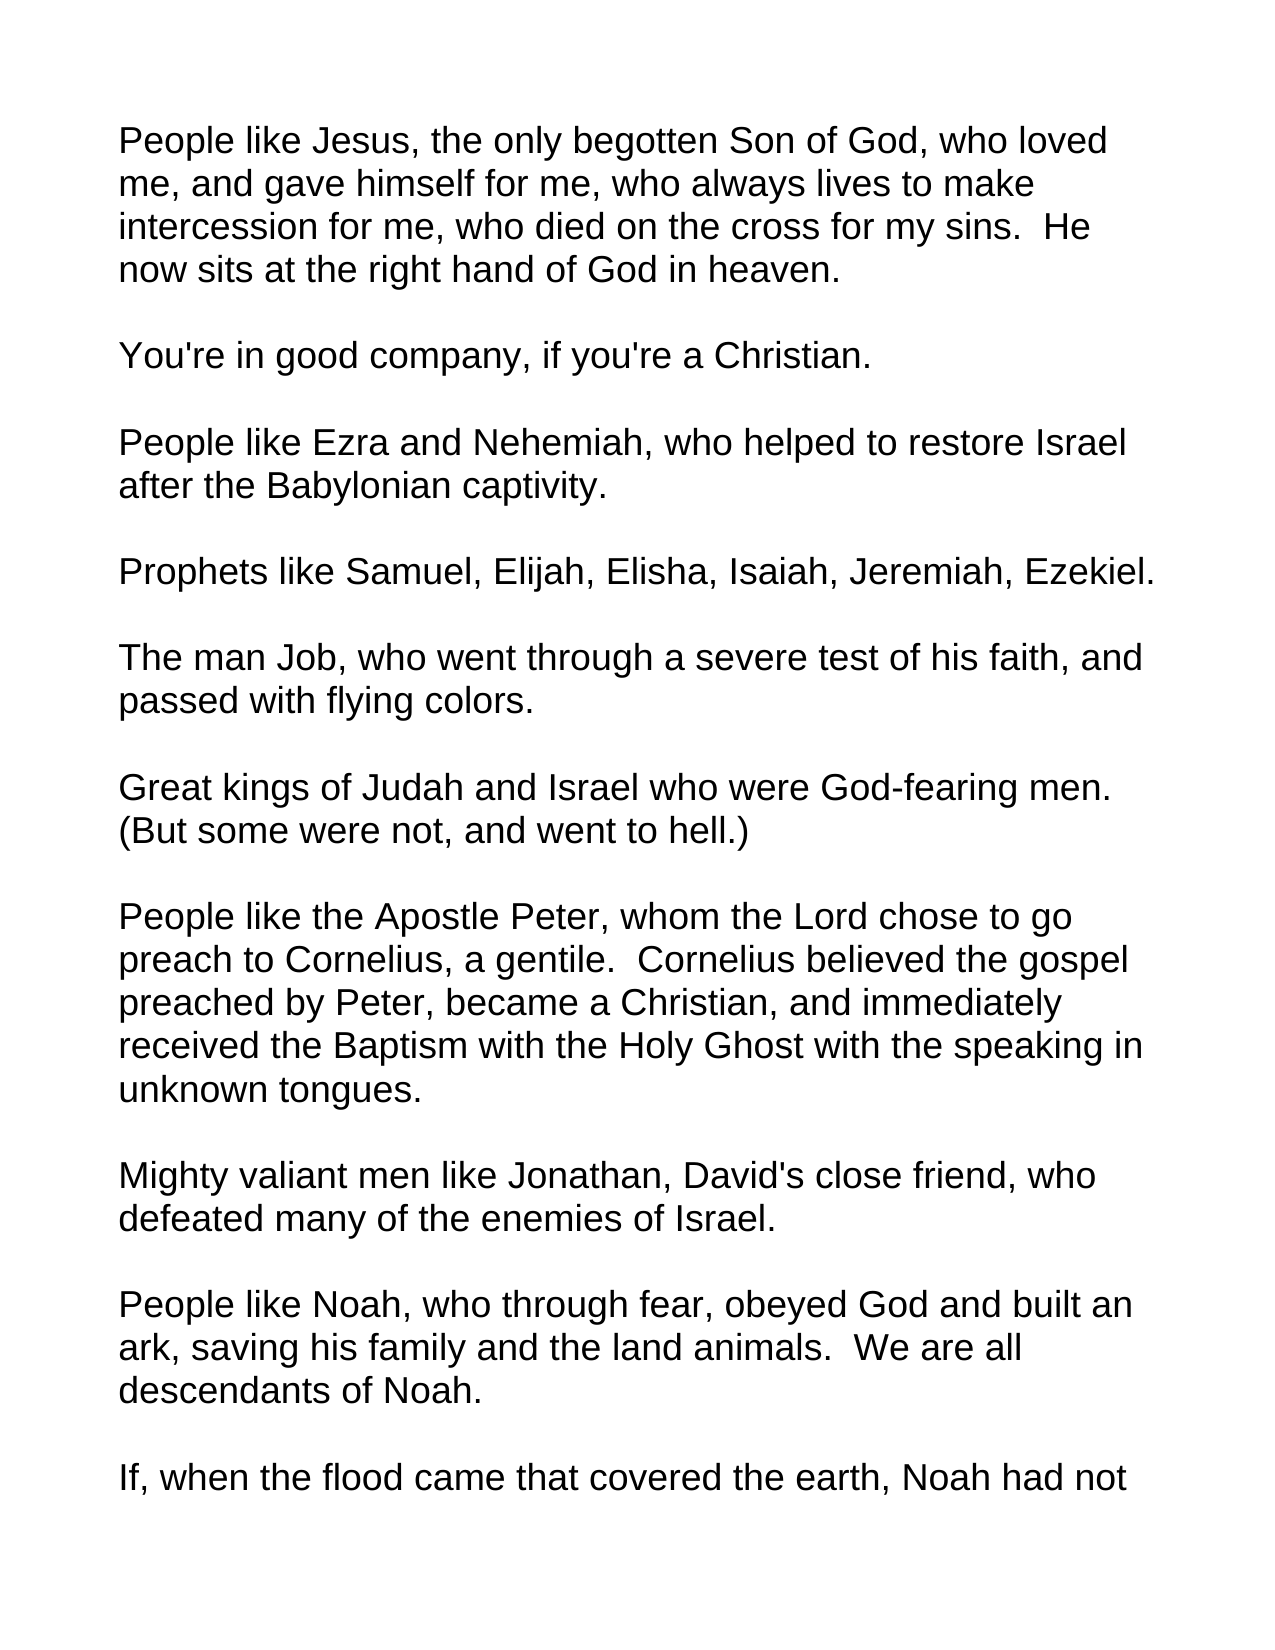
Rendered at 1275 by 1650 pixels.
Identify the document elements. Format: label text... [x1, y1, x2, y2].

text The man Job, who went through a severe test of his faith, and passed with flying colors. [118, 636, 1157, 722]
text Great kings of Judah and Israel who were God-fearing men. (But some were not, and went to hell.) [118, 765, 1157, 851]
text People like the Apostle Peter, whom the Lord chose to go preach to Cornelius, a gentile. Cornelius believed the gospel preached by Peter, became a Christian, and immediately received the Baptism with the Holy Ghost with the speaking in unknown tongues. [118, 894, 1157, 1110]
text Mighty valiant men like Jonathan, David's close friend, who defeated many of the enemies of Israel. [118, 1153, 1157, 1239]
text People like Noah, who through fear, obeyed God and built an ark, saving his family and the land animals. We are all descendants of Noah. [118, 1282, 1157, 1412]
text Prophets like Samuel, Elijah, Elisha, Isaiah, Jeremiah, Ezekiel. [118, 549, 1157, 592]
text You're in good company, if you're a Christian. [118, 334, 1157, 377]
text People like Ezra and Nehemiah, who helped to restore Israel after the Babylonian captivity. [118, 420, 1157, 506]
text If, when the flood came that covered the earth, Noah had not [118, 1455, 1157, 1498]
text People like Jesus, the only begotten Son of God, who loved me, and gave himself for me, who always lives to make intercession for me, who died on the cross for my sins. He now sits at the right hand of God in heaven. [118, 118, 1157, 291]
